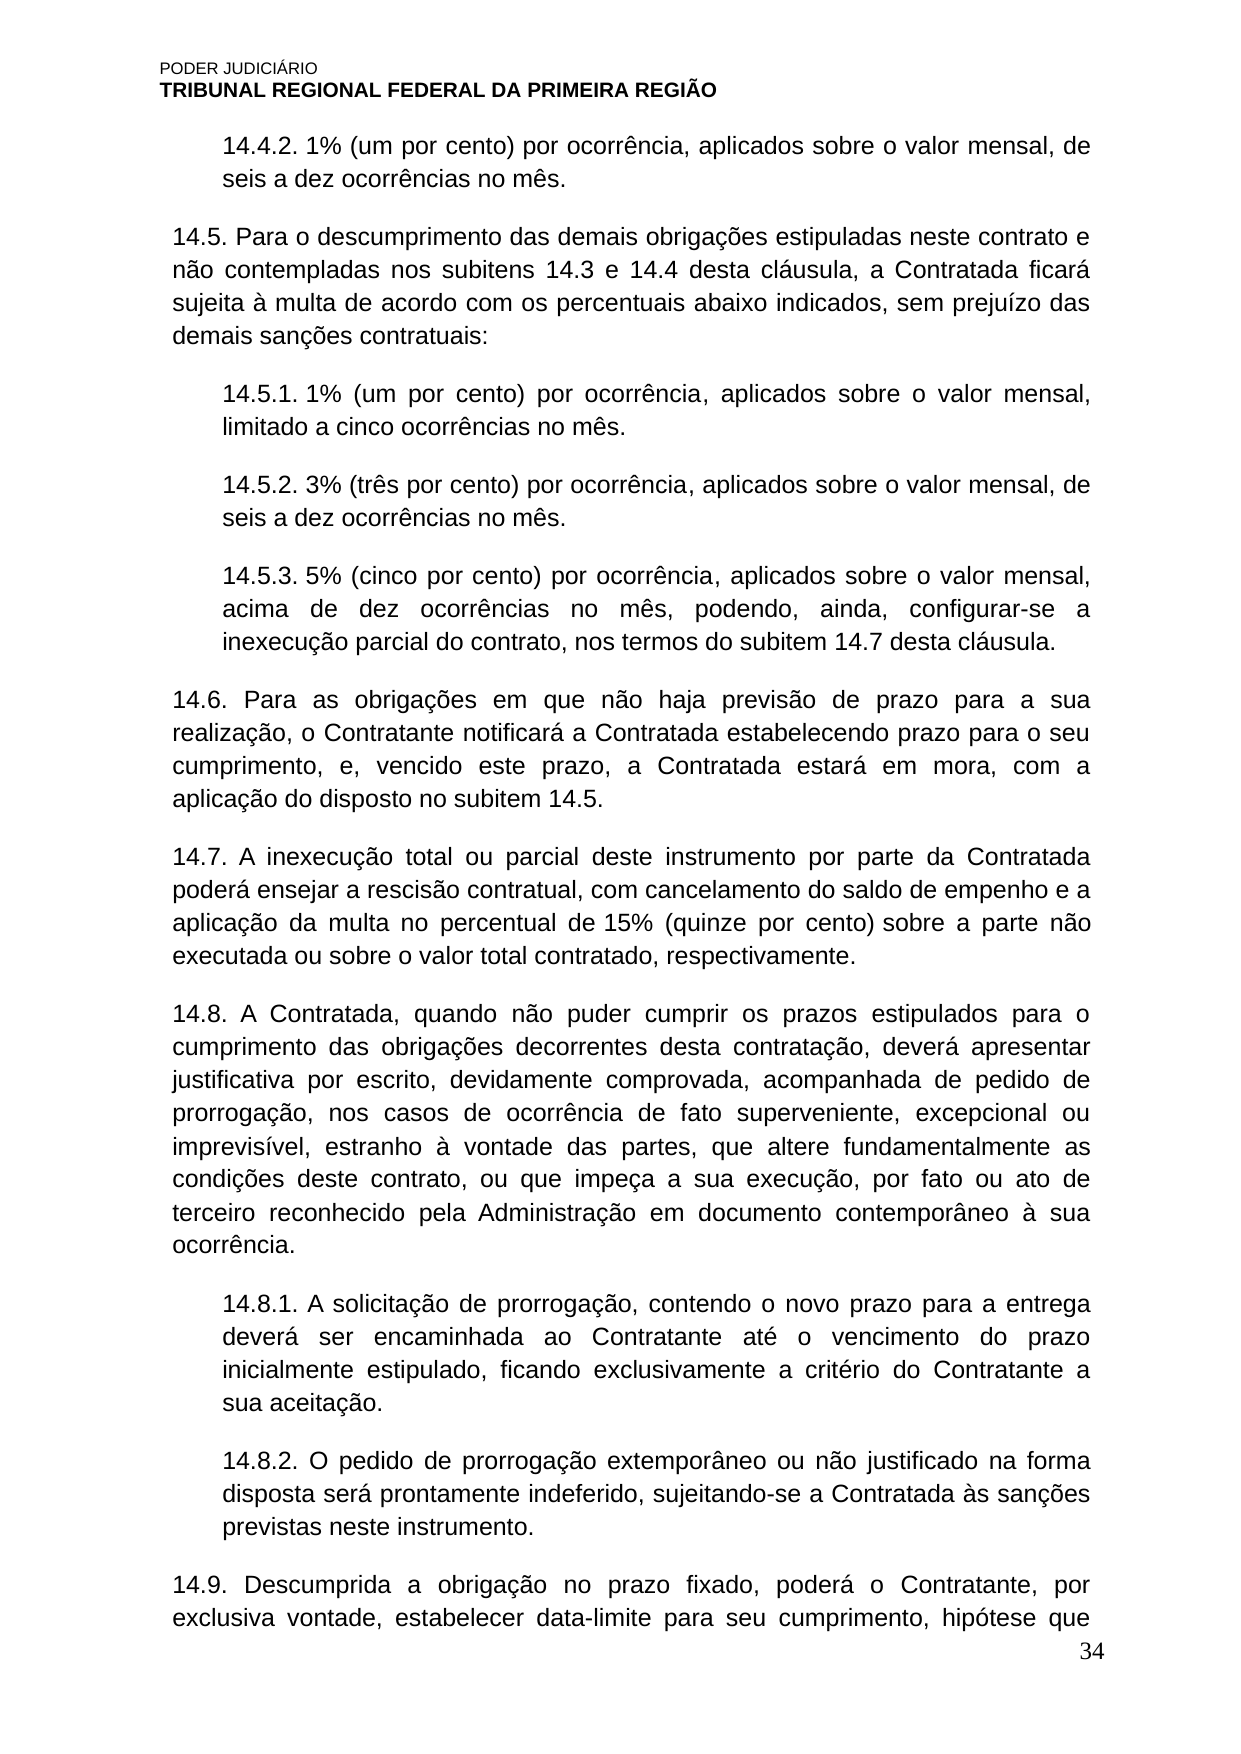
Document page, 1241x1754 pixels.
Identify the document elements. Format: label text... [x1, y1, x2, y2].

text 14.5. Para o descumprimento das demais obrigações estipuladas neste contrato e não contempladas nos subitens 14.3 e 14.4 desta cláusula, a Contratada ficará sujeita à multa de acordo com os percentuais abaixo indicados, sem prejuízo das demais sanções contratuais: [172, 222, 1092, 350]
text 14.8.1. A solicitação de prorrogação, contendo o novo prazo para a entrega deverá ser encaminhada ao Contratante até o vencimento do prazo inicialmente estipulado, ficando exclusivamente a critério do Contratante a sua aceitação. [222, 1288, 1092, 1416]
text 14.6. Para as obrigações em que não haja previsão de prazo para a sua realização, o Contratante notificará a Contratada estabelecendo prazo para o seu cumprimento, e, vencido este prazo, a Contratada estará em mora, com a aplicação do disposto no subitem 14.5. [172, 685, 1092, 813]
text 14.5.1. 1% (um por cento) por ocorrência, aplicados sobre o valor mensal, limitado a cinco ocorrências no mês. [222, 379, 1092, 441]
text 14.9. Descumprida a obrigação no prazo fixado, poderá o Contratante, por exclusiva vontade, estabelecer data-limite para seu cumprimento, hipótese que [172, 1570, 1092, 1631]
text 14.8. A Contratada, quando não puder cumprir os prazos estipulados para o cumprimento das obrigações decorrentes desta contratação, deverá apresentar justificativa por escrito, devidamente comprovada, acompanhada de pedido de prorrogação, nos casos de ocorrência de fato superveniente, excepcional ou imprevisível, estranho à vontade das partes, que altere fundamentalmente as condições deste contrato, ou que impeça a sua execução, por fato ou ato de terceiro reconhecido pela Administração em documento contemporâneo à sua ocorrência. [172, 999, 1092, 1259]
text 14.5.3. 5% (cinco por cento) por ocorrência, aplicados sobre o valor mensal, acima de dez ocorrências no mês, podendo, ainda, configurar-se a inexecução parcial do contrato, nos termos do subitem 14.7 desta cláusula. [222, 561, 1092, 656]
text 14.8.2. O pedido de prorrogação extemporâneo ou não justificado na forma disposta será prontamente indeferido, sujeitando-se a Contratada às sanções previstas neste instrumento. [222, 1446, 1092, 1540]
text 14.4.2. 1% (um por cento) por ocorrência, aplicados sobre o valor mensal, de seis a dez ocorrências no mês. [222, 131, 1092, 193]
text 14.7. A inexecução total ou parcial deste instrumento por parte da Contratada poderá ensejar a rescisão contratual, com cancelamento do saldo de empenho e a aplicação da multa no percentual de 15% (quinze por cento) sobre a parte não executada ou sobre o valor total contratado, respectivamente. [172, 842, 1092, 970]
text 14.5.2. 3% (três por cento) por ocorrência, aplicados sobre o valor mensal, de seis a dez ocorrências no mês. [222, 470, 1092, 532]
